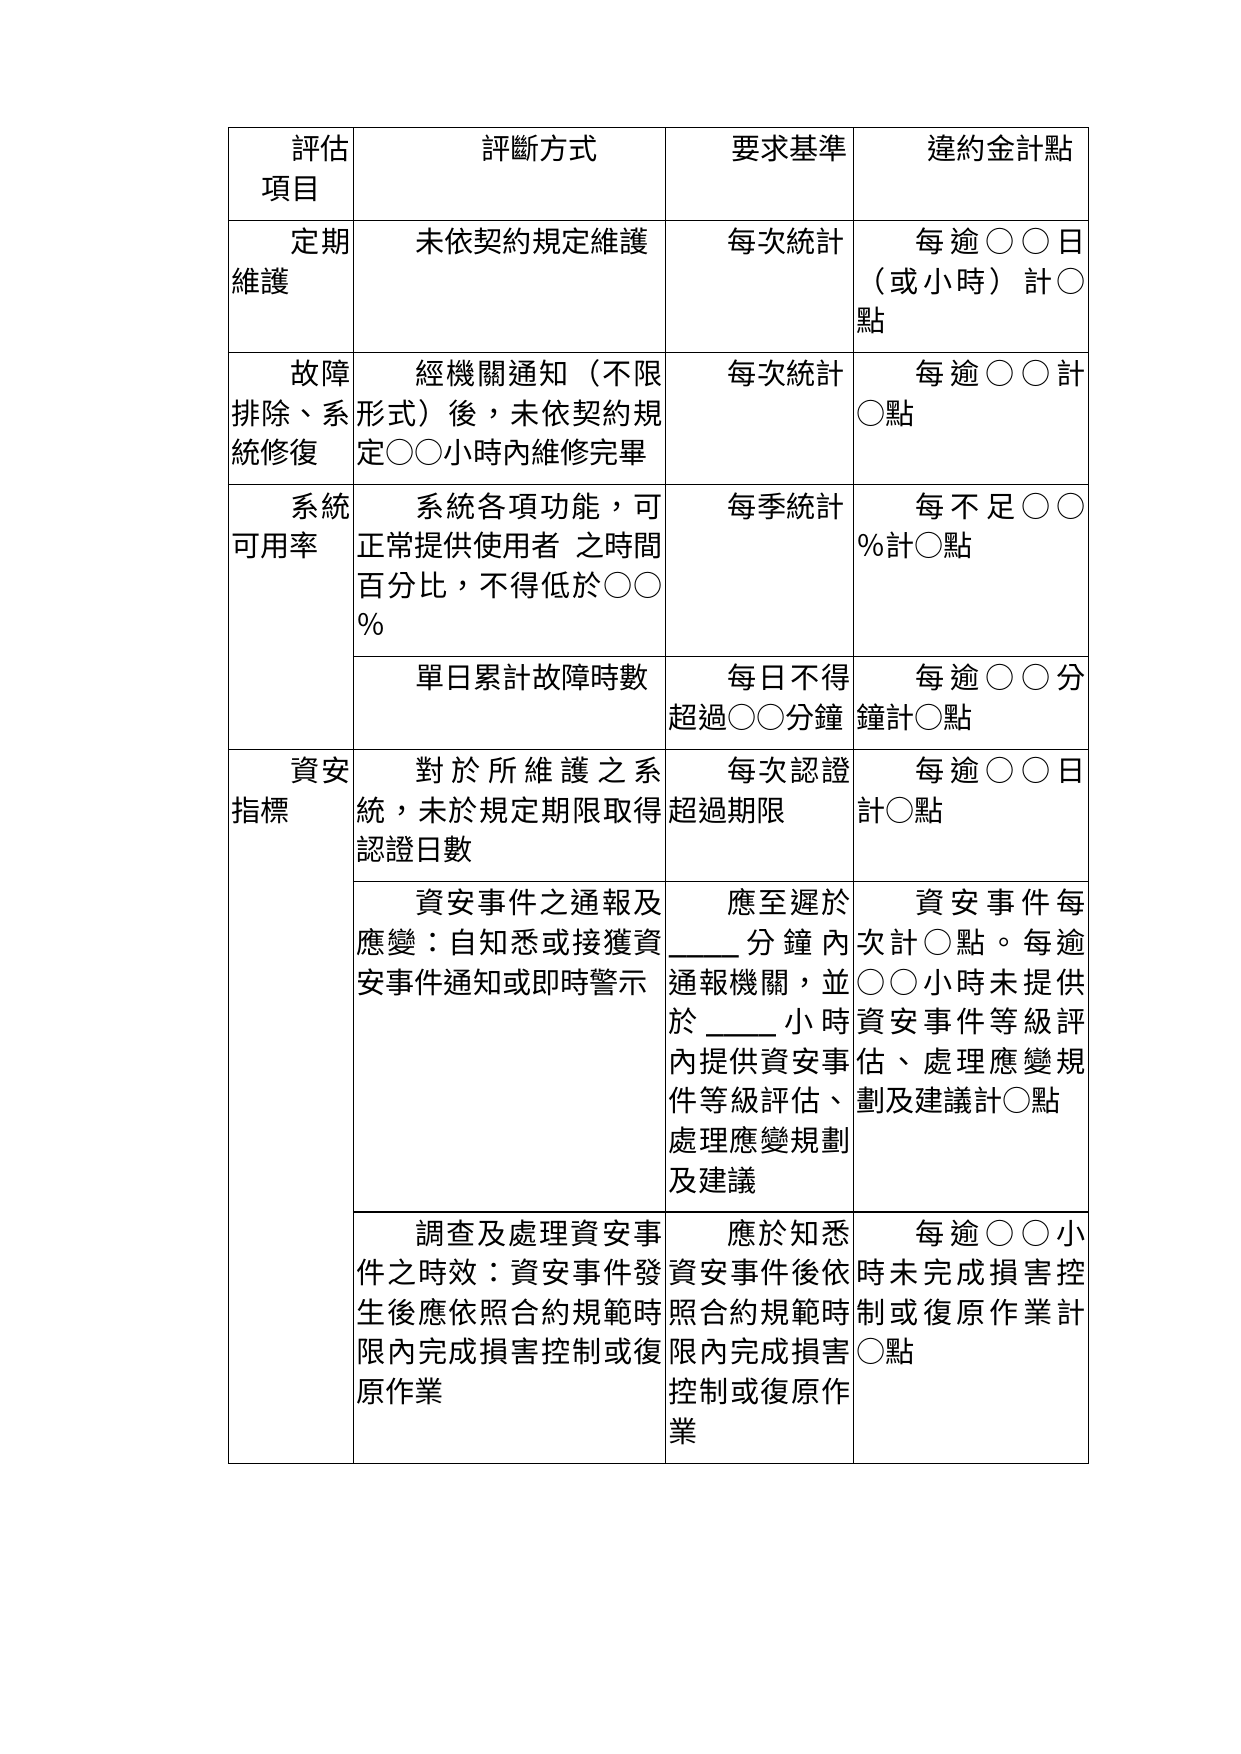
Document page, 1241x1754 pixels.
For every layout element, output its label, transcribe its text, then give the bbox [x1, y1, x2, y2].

table_cell 系統可用率 [229, 485, 353, 749]
table_cell 每次統計 [666, 353, 853, 484]
table_cell 每逾○○計○點 [854, 353, 1088, 484]
table_cell 資安事件每次計○點。每逾○○小時未提供資安事件等級評估、處理應變規劃及建議計○點 [854, 882, 1088, 1211]
table_cell 系統各項功能，可正常提供使用者 之時間百分比，不得低於○○％ [354, 485, 665, 656]
table_cell 資安事件之通報及應變：自知悉或接獲資安事件通知或即時警示 [354, 882, 665, 1211]
table_cell 每季統計 [666, 485, 853, 656]
table_header 評斷方式 [354, 128, 665, 220]
table_cell 未依契約規定維護 [354, 221, 665, 352]
table_cell 故障排除、系統修復 [229, 353, 353, 484]
table_cell 應於知悉資安事件後依照合約規範時限內完成損害控制或復原作業 [666, 1213, 853, 1462]
table_cell 單日累計故障時數 [354, 657, 665, 749]
table_cell 調查及處理資安事件之時效：資安事件發生後應依照合約規範時限內完成損害控制或復原作業 [354, 1213, 665, 1462]
table_cell 每不足○○％計○點 [854, 485, 1088, 656]
table_cell 經機關通知（不限形式）後，未依契約規定○○小時內維修完畢 [354, 353, 665, 484]
table_cell 定期維護 [229, 221, 353, 352]
table_cell 應至遲於____分鐘內通報機關，並於____小時內提供資安事件等級評估、處理應變規劃及建議 [666, 882, 853, 1211]
table_cell 每次統計 [666, 221, 853, 352]
table_header 要求基準 [666, 128, 853, 220]
table_cell 每逾○○小時未完成損害控制或復原作業計○點 [854, 1213, 1088, 1462]
table_cell 每日不得超過○○分鐘 [666, 657, 853, 749]
table_cell 每逾○○日（或小時）計○點 [854, 221, 1088, 352]
table_cell 每逾○○分鐘計○點 [854, 657, 1088, 749]
table_cell 每次認證超過期限 [666, 750, 853, 881]
table_cell 每逾○○日計○點 [854, 750, 1088, 881]
table_cell 資安指標 [229, 750, 353, 1462]
table_header 違約金計點 [854, 128, 1088, 220]
table_cell 對於所維護之系統，未於規定期限取得認證日數 [354, 750, 665, 881]
table_header 評估項目 [229, 128, 353, 220]
